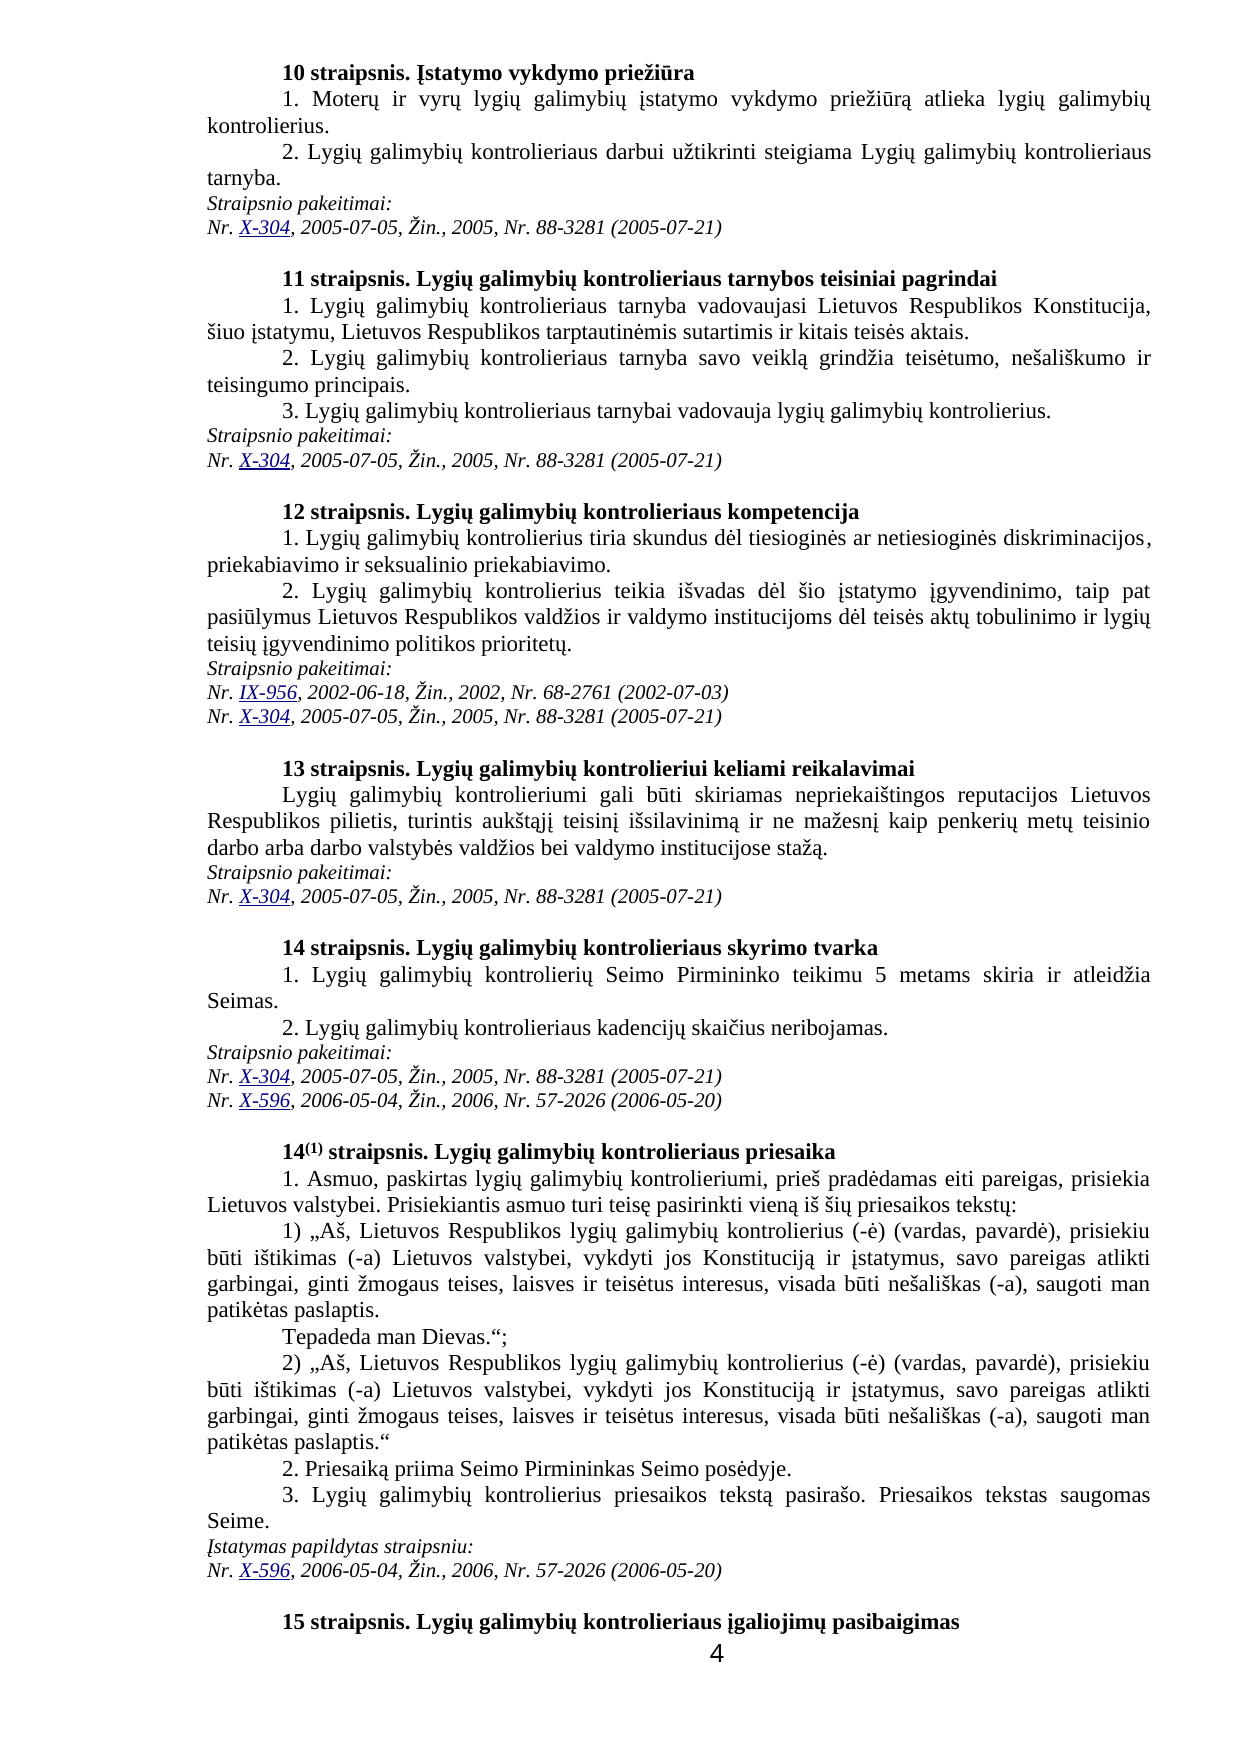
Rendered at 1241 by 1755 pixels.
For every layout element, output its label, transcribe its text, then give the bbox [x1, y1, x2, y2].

text 14 straipsnis. Lygių galimybių kontrolieriaus skyrimo tvarka [207, 934, 1152, 961]
text Nr. X-596, 2006-05-04, Žin., 2006, Nr. 57-2026 (2006-05-20) [207, 1558, 1152, 1582]
text 2. Lygių galimybių kontrolieriaus darbui užtikrinti steigiama Lygių galimybių kontrolieriaus tarnyba. [207, 138, 1152, 191]
text 2) „Aš, Lietuvos Respublikos lygių galimybių kontrolierius (-ė) (vardas, pavardė), prisiekiu būti ištikimas (-a) Lietuvos valstybei, vykdyti jos Konstituciją ir įstatymus, savo pareigas atlikti garbingai, ginti žmogaus teises, laisves ir teisėtus interesus, visada būti nešališkas (-a), saugoti man patikėtas paslaptis.“ [207, 1349, 1152, 1455]
text 3. Lygių galimybių kontrolieriaus tarnybai vadovauja lygių galimybių kontrolierius. [207, 397, 1152, 423]
text Straipsnio pakeitimai: [207, 423, 1152, 447]
text 13 straipsnis. Lygių galimybių kontrolieriui keliami reikalavimai [207, 754, 1152, 781]
text 2. Lygių galimybių kontrolieriaus kadencijų skaičius neribojamas. [207, 1013, 1152, 1040]
text 1. Asmuo, paskirtas lygių galimybių kontrolieriumi, prieš pradėdamas eiti pareigas, prisiekia Lietuvos valstybei. Prisiekiantis asmuo turi teisę pasirinkti vieną iš šių priesaikos tekstų: [207, 1165, 1152, 1217]
text Nr. X-304, 2005-07-05, Žin., 2005, Nr. 88-3281 (2005-07-21) [207, 704, 1152, 728]
text 1. Lygių galimybių kontrolieriaus tarnyba vadovaujasi Lietuvos Respublikos Konstitucija, šiuo įstatymu, Lietuvos Respublikos tarptautinėmis sutartimis ir kitais teisės aktais. [207, 292, 1152, 344]
text 2. Lygių galimybių kontrolierius teikia išvadas dėl šio įstatymo įgyvendinimo, taip pat pasiūlymus Lietuvos Respublikos valdžios ir valdymo institucijoms dėl teisės aktų tobulinimo ir lygių teisių įgyvendinimo politikos prioritetų. [207, 577, 1152, 656]
text 10 straipsnis. Įstatymo vykdymo priežiūra [207, 59, 1152, 85]
text Nr. IX-956, 2002-06-18, Žin., 2002, Nr. 68-2761 (2002-07-03) [207, 680, 1152, 704]
text Straipsnio pakeitimai: [207, 860, 1152, 884]
text 2. Priesaiką priima Seimo Pirmininkas Seimo posėdyje. [207, 1455, 1152, 1481]
text Nr. X-304, 2005-07-05, Žin., 2005, Nr. 88-3281 (2005-07-21) [207, 447, 1152, 472]
text Tepadeda man Dievas.“; [207, 1323, 1152, 1349]
text 1. Lygių galimybių kontrolierius tiria skundus dėl tiesioginės ar netiesioginės diskriminacijos, priekabiavimo ir seksualinio priekabiavimo. [207, 524, 1152, 577]
text 15 straipsnis. Lygių galimybių kontrolieriaus įgaliojimų pasibaigimas [207, 1608, 1152, 1634]
text Įstatymas papildytas straipsniu: [207, 1534, 1152, 1558]
text Straipsnio pakeitimai: [207, 191, 1152, 215]
text 1. Lygių galimybių kontrolierių Seimo Pirmininko teikimu 5 metams skiria ir atleidžia Seimas. [207, 961, 1152, 1013]
text Straipsnio pakeitimai: [207, 656, 1152, 680]
text 14(1) straipsnis. Lygių galimybių kontrolieriaus priesaika [207, 1138, 1152, 1165]
text 12 straipsnis. Lygių galimybių kontrolieriaus kompetencija [207, 498, 1152, 524]
text 1. Moterų ir vyrų lygių galimybių įstatymo vykdymo priežiūrą atlieka lygių galimybių kontrolierius. [207, 85, 1152, 138]
text 11 straipsnis. Lygių galimybių kontrolieriaus tarnybos teisiniai pagrindai [207, 265, 1152, 292]
text Nr. X-304, 2005-07-05, Žin., 2005, Nr. 88-3281 (2005-07-21) [207, 215, 1152, 239]
text Nr. X-304, 2005-07-05, Žin., 2005, Nr. 88-3281 (2005-07-21) [207, 884, 1152, 908]
text Lygių galimybių kontrolieriumi gali būti skiriamas nepriekaištingos reputacijos Lietuvos Respublikos pilietis, turintis aukštąjį teisinį išsilavinimą ir ne mažesnį kaip penkerių metų teisinio darbo arba darbo valstybės valdžios bei valdymo institucijose stažą. [207, 781, 1152, 860]
text Nr. X-596, 2006-05-04, Žin., 2006, Nr. 57-2026 (2006-05-20) [207, 1088, 1152, 1112]
text 2. Lygių galimybių kontrolieriaus tarnyba savo veiklą grindžia teisėtumo, nešališkumo ir teisingumo principais. [207, 344, 1152, 397]
text 1) „Aš, Lietuvos Respublikos lygių galimybių kontrolierius (-ė) (vardas, pavardė), prisiekiu būti ištikimas (-a) Lietuvos valstybei, vykdyti jos Konstituciją ir įstatymus, savo pareigas atlikti garbingai, ginti žmogaus teises, laisves ir teisėtus interesus, visada būti nešališkas (-a), saugoti man patikėtas paslaptis. [207, 1217, 1152, 1323]
text Straipsnio pakeitimai: [207, 1040, 1152, 1064]
text 3. Lygių galimybių kontrolierius priesaikos tekstą pasirašo. Priesaikos tekstas saugomas Seime. [207, 1481, 1152, 1534]
text Nr. X-304, 2005-07-05, Žin., 2005, Nr. 88-3281 (2005-07-21) [207, 1064, 1152, 1088]
